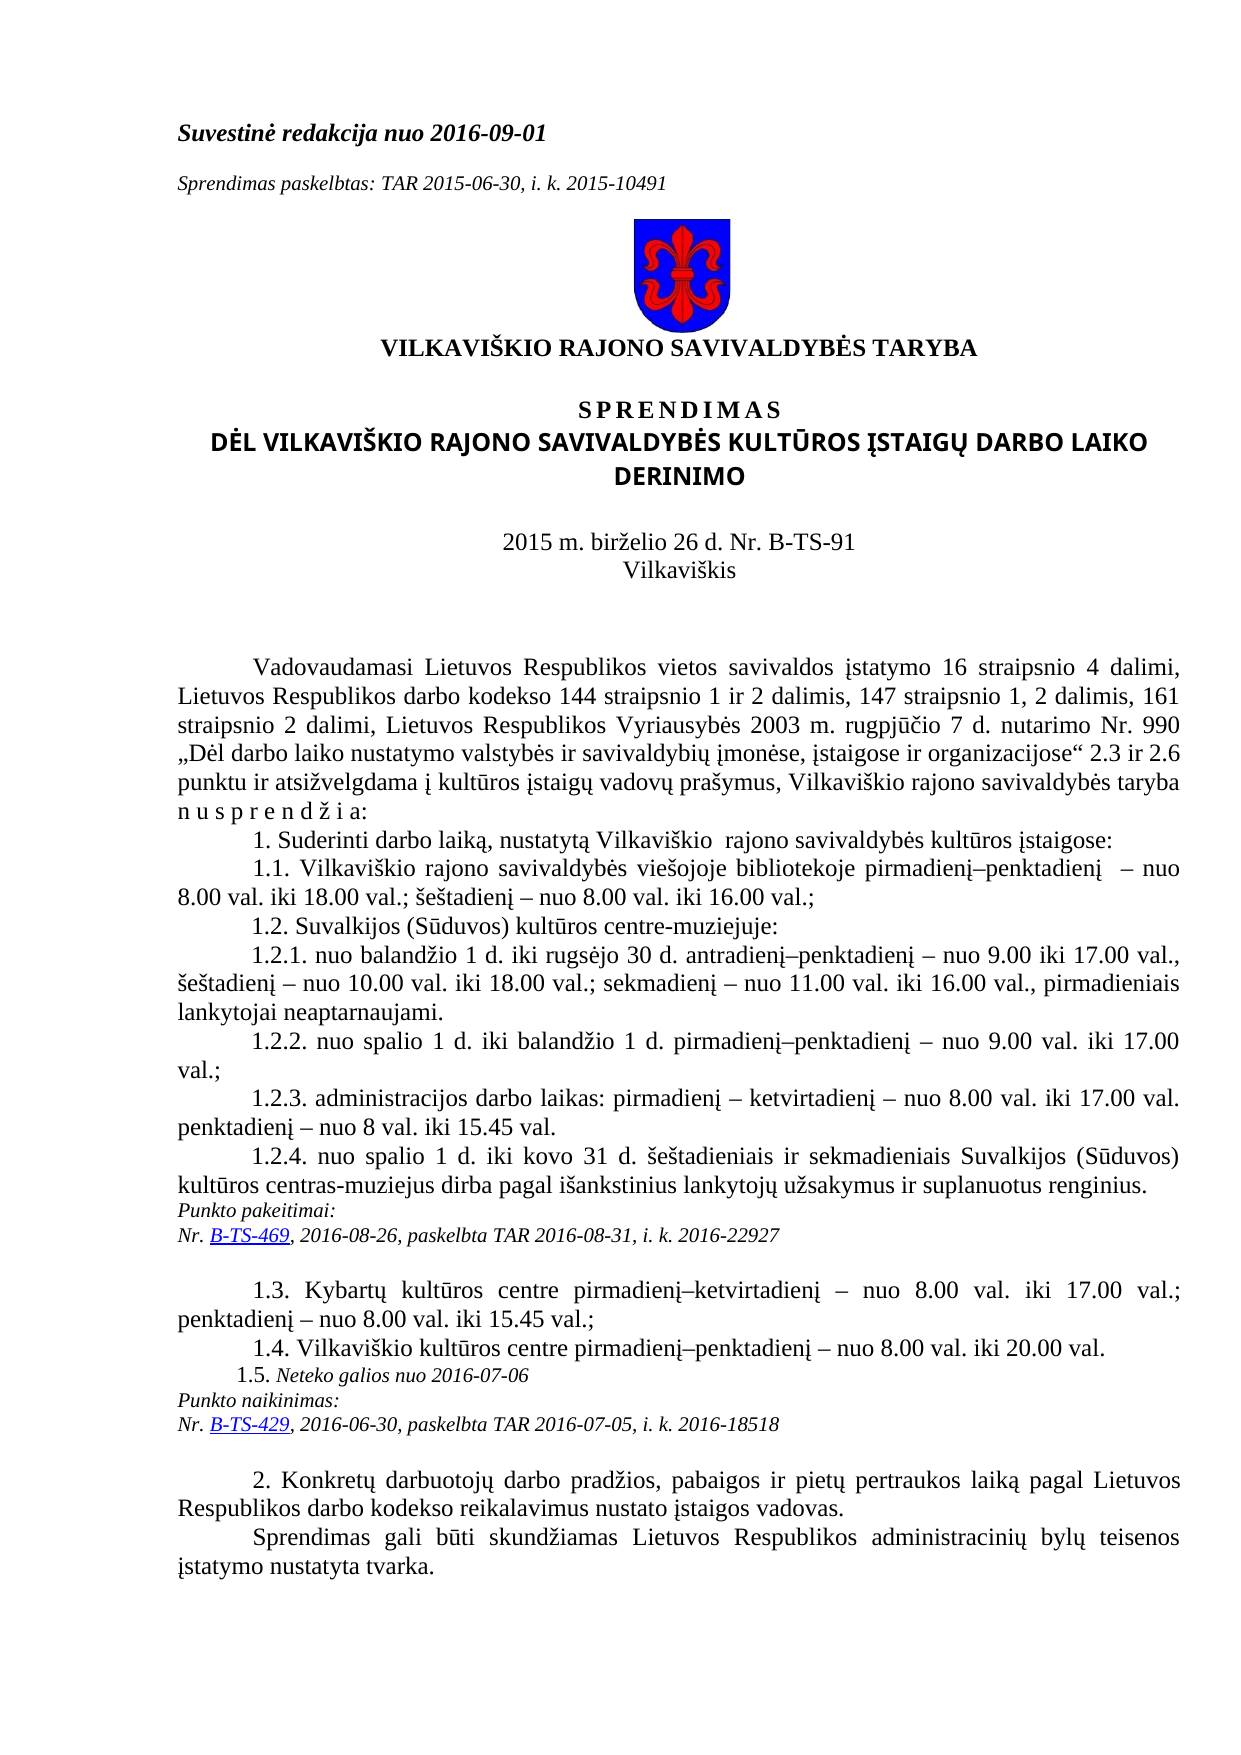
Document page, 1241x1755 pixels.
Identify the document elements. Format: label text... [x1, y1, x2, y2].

text Punkto pakeitimai: [177, 1198, 1181, 1222]
text DĖL VILKAVIŠKIO RAJONO SAVIVALDYBĖS KULTŪROS ĮSTAIGŲ DARBO LAIKO DERINIMO [177, 424, 1181, 492]
text Punkto naikinimas: [177, 1388, 1181, 1412]
text 2. Konkretų darbuotojų darbo pradžios, pabaigos ir pietų pertraukos laiką pagal Lietuvos Respublikos darbo kodekso reikalavimus nustato įstaigos vadovas. [177, 1465, 1181, 1522]
text 1.2. Suvalkijos (Sūduvos) kultūros centre-muziejuje: [177, 911, 1181, 940]
text 1.2.2. nuo spalio 1 d. iki balandžio 1 d. pirmadienį–penktadienį – nuo 9.00 val. iki 17.00 val.; [177, 1026, 1181, 1083]
text 1.3. Kybartų kultūros centre pirmadienį–ketvirtadienį – nuo 8.00 val. iki 17.00 val.; penktadienį – nuo 8.00 val. iki 15.45 val.; [177, 1275, 1181, 1333]
text 1.2.4. nuo spalio 1 d. iki kovo 31 d. šeštadieniais ir sekmadieniais Suvalkijos (Sūduvos) kultūros centras-muziejus dirba pagal išankstinius lankytojų užsakymus ir suplanuotus renginius. [177, 1141, 1181, 1198]
text 1.5. Neteko galios nuo 2016-07-06 [177, 1362, 1181, 1388]
text 1.2.1. nuo balandžio 1 d. iki rugsėjo 30 d. antradienį–penktadienį – nuo 9.00 iki 17.00 val., šeštadienį – nuo 10.00 val. iki 18.00 val.; sekmadienį – nuo 11.00 val. iki 16.00 val., pirmadieniais lankytojai neaptarnaujami. [177, 940, 1181, 1026]
text 1.1. Vilkaviškio rajono savivaldybės viešojoje bibliotekoje pirmadienį–penktadienį – nuo 8.00 val. iki 18.00 val.; šeštadienį – nuo 8.00 val. iki 16.00 val.; [177, 853, 1181, 911]
text 2015 m. birželio 26 d. Nr. B-TS-91 [177, 527, 1181, 555]
text SpREndimas [177, 396, 1181, 424]
text Vilkaviškis [177, 555, 1181, 584]
text 1.2.3. administracijos darbo laikas: pirmadienį – ketvirtadienį – nuo 8.00 val. iki 17.00 val. penktadienį – nuo 8 val. iki 15.45 val. [177, 1083, 1181, 1141]
text VILKAVIŠKIO RAJONO SAVIVALDYBĖS TARYBA [177, 333, 1181, 362]
text 1. Suderinti darbo laiką, nustatytą Vilkaviškio rajono savivaldybės kultūros įstaigose: [177, 825, 1181, 853]
text Vadovaudamasi Lietuvos Respublikos vietos savivaldos įstatymo 16 straipsnio 4 dalimi, Lietuvos Respublikos darbo kodekso 144 straipsnio 1 ir 2 dalimis, 147 straipsnio 1, 2 dalimis, 161 straipsnio 2 dalimi, Lietuvos Respublikos Vyriausybės 2003 m. rugpjūčio 7 d. nutarimo Nr. 990 „Dėl darbo laiko nustatymo valstybės ir savivaldybių įmonėse, įstaigose ir organizacijose“ 2.3 ir 2.6 punktu ir atsižvelgdama į kultūros įstaigų vadovų prašymus, Vilkaviškio rajono savivaldybės taryba n u s p r e n d ž i a: [177, 652, 1181, 825]
text Sprendimas paskelbtas: TAR 2015-06-30, i. k. 2015-10491 [177, 171, 1181, 195]
text Sprendimas gali būti skundžiamas Lietuvos Respublikos administracinių bylų teisenos įstatymo nustatyta tvarka. [177, 1522, 1181, 1580]
text Nr. B-TS-429, 2016-06-30, paskelbta TAR 2016-07-05, i. k. 2016-18518 [177, 1412, 1181, 1436]
text 1.4. Vilkaviškio kultūros centre pirmadienį–penktadienį – nuo 8.00 val. iki 20.00 val. [177, 1333, 1181, 1362]
text Nr. B-TS-469, 2016-08-26, paskelbta TAR 2016-08-31, i. k. 2016-22927 [177, 1222, 1181, 1247]
text Suvestinė redakcija nuo 2016-09-01 [177, 118, 1181, 147]
